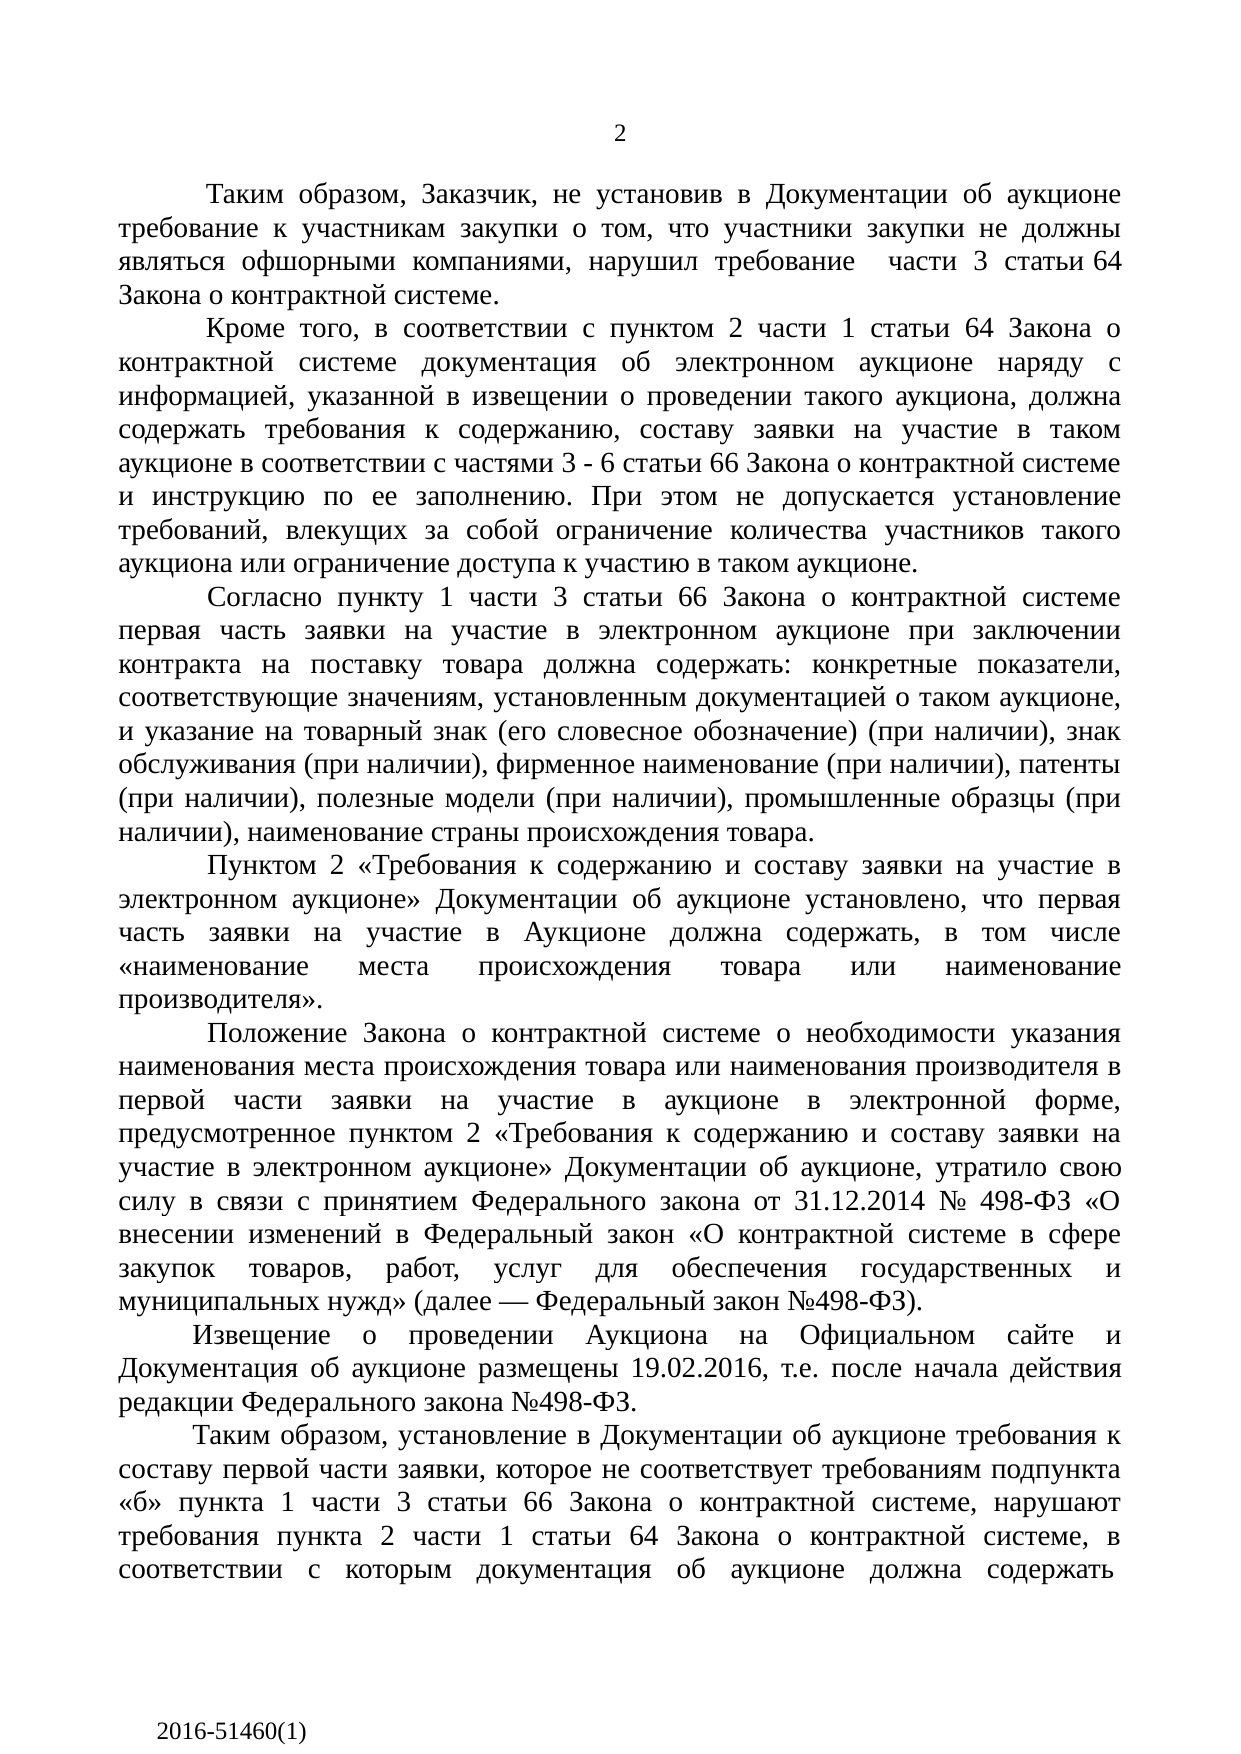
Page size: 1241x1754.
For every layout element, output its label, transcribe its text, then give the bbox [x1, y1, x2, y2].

text Пунктом 2 «Требования к содержанию и составу заявки на участие в электронном аукционе» Документации об аукционе установлено, что первая часть заявки на участие в Аукционе должна содержать, в том числе «наименование места происхождения товара или наименование производителя». [118, 847, 1122, 1015]
text Таким образом, установление в Документации об аукционе требования к составу первой части заявки, которое не соответствует требованиям подпункта «б» пункта 1 части 3 статьи 66 Закона о контрактной системе, нарушают требования пункта 2 части 1 статьи 64 Закона о контрактной системе, в соответствии с которым документация об аукционе должна содержать [118, 1417, 1122, 1585]
text Таким образом, Заказчик, не установив в Документации об аукционе требование к участникам закупки о том, что участники закупки не должны являться офшорными компаниями, нарушил требование части 3 статьи 64 Закона о контрактной системе. [118, 176, 1122, 311]
text Согласно пункту 1 части 3 статьи 66 Закона о контрактной системе первая часть заявки на участие в электронном аукционе при заключении контракта на поставку товара должна содержать: конкретные показатели, соответствующие значениям, установленным документацией о таком аукционе, и указание на товарный знак (его словесное обозначение) (при наличии), знак обслуживания (при наличии), фирменное наименование (при наличии), патенты (при наличии), полезные модели (при наличии), промышленные образцы (при наличии), наименование страны происхождения товара. [118, 579, 1122, 847]
text Извещение о проведении Аукциона на Официальном сайте и Документация об аукционе размещены 19.02.2016, т.е. после начала действия редакции Федерального закона №498-ФЗ. [118, 1317, 1122, 1417]
text Кроме того, в соответствии с пунктом 2 части 1 статьи 64 Закона о контрактной системе документация об электронном аукционе наряду с информацией, указанной в извещении о проведении такого аукциона, должна содержать требования к содержанию, составу заявки на участие в таком аукционе в соответствии с частями 3 - 6 статьи 66 Закона о контрактной системе и инструкцию по ее заполнению. При этом не допускается установление требований, влекущих за собой ограничение количества участников такого аукциона или ограничение доступа к участию в таком аукционе. [118, 311, 1122, 579]
text Положение Закона о контрактной системе о необходимости указания наименования места происхождения товара или наименования производителя в первой части заявки на участие в аукционе в электронной форме, предусмотренное пунктом 2 «Требования к содержанию и составу заявки на участие в электронном аукционе» Документации об аукционе, утратило свою силу в связи с принятием Федерального закона от 31.12.2014 № 498-ФЗ «О внесении изменений в Федеральный закон «О контрактной системе в сфере закупок товаров, работ, услуг для обеспечения государственных и муниципальных нужд» (далее — Федеральный закон №498-ФЗ). [118, 1015, 1122, 1317]
